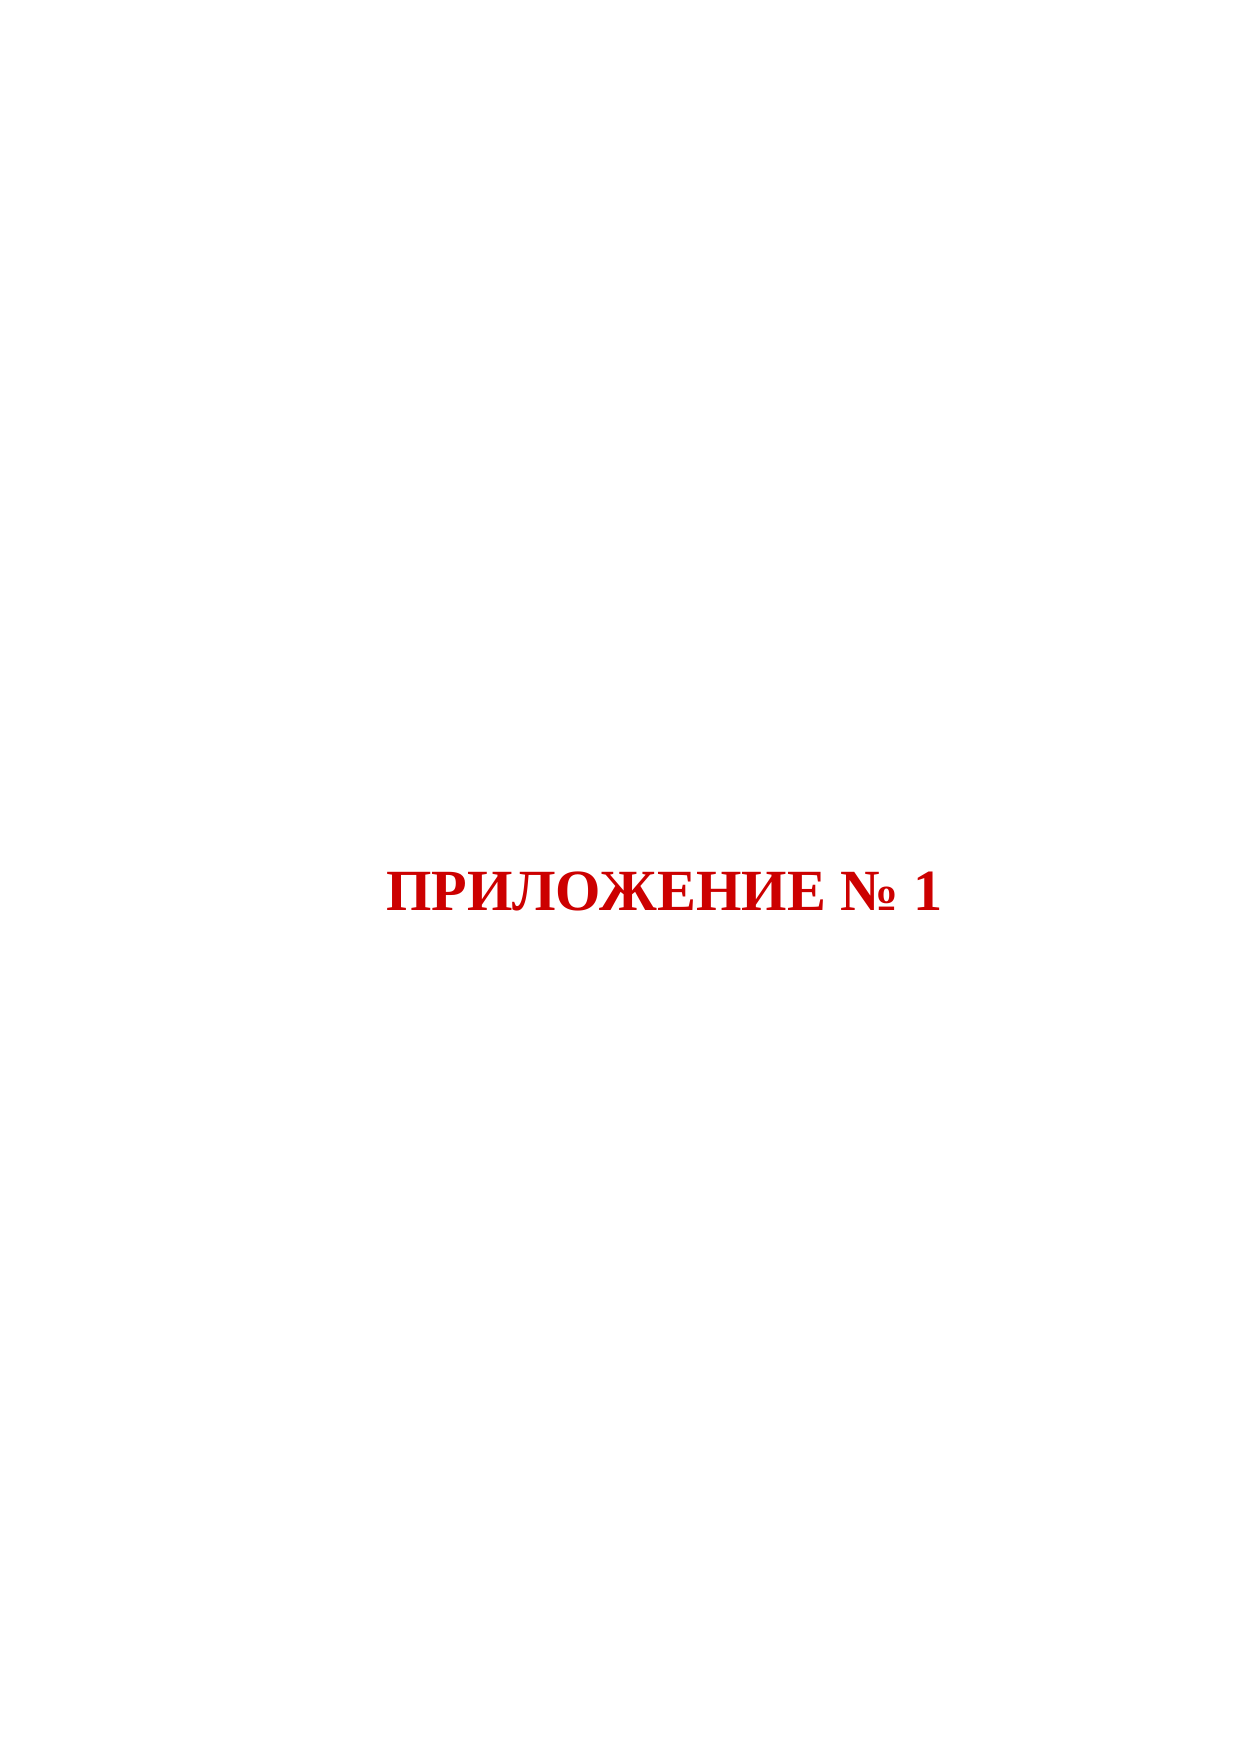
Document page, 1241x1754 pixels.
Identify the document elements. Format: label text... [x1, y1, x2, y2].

text ПРИЛОЖЕНИЕ № 1 [177, 856, 1152, 923]
